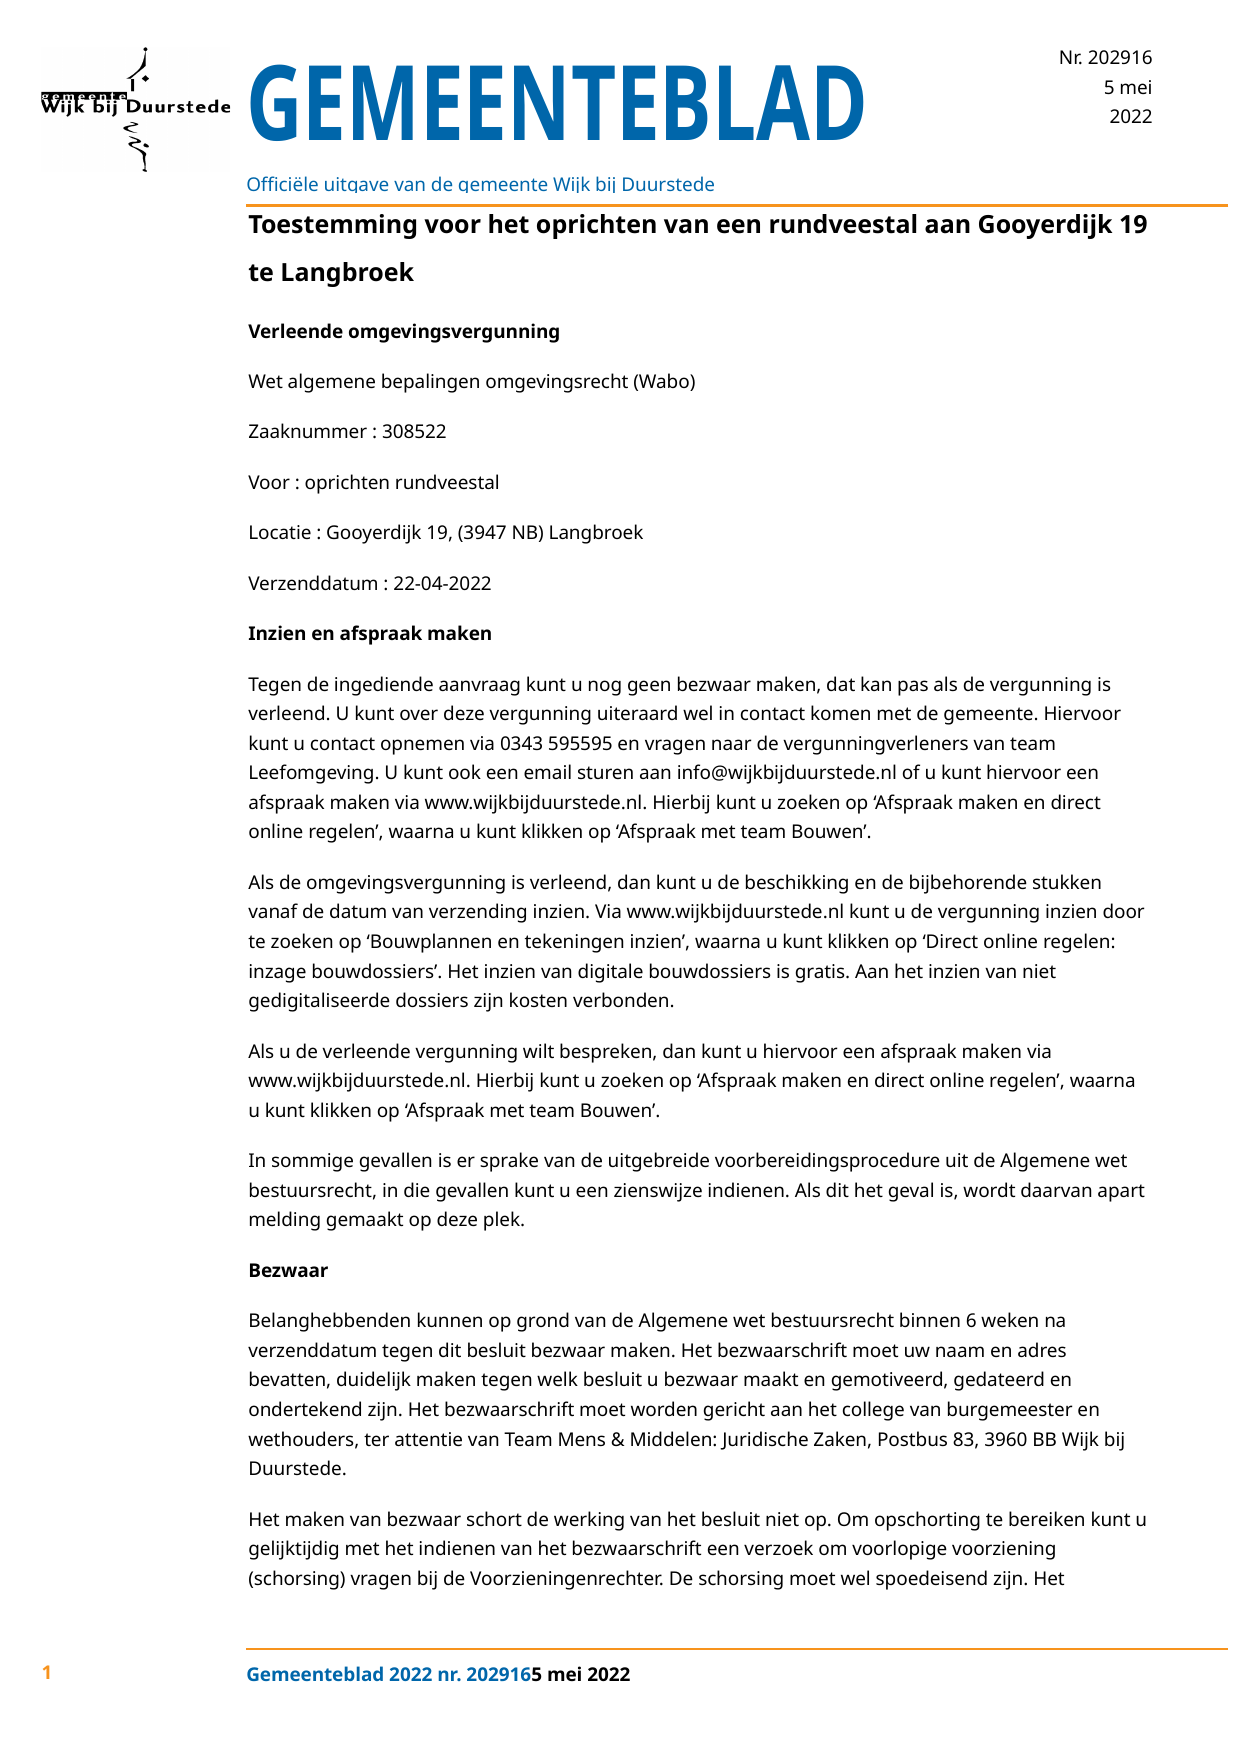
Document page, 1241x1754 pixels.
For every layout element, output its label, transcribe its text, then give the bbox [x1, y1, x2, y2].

picture [41, 47, 231, 172]
text Locatie : Gooyerdijk 19, (3947 NB) Langbroek [248, 519, 1152, 545]
text Zaaknummer : 308522 [248, 419, 1152, 444]
text Belanghebbenden kunnen op grond van de Algemene wet bestuursrecht binnen 6 weken na verzenddatum tegen dit besluit bezwaar maken. Het bezwaarschrift moet uw naam en adres bevatten, duidelijk maken tegen welk besluit u bezwaar maakt en gemotiveerd, gedateerd en ondertekend zijn. Het bezwaarschrift moet worden gericht aan het college van burgemeester en wethouders, ter attentie van Team Mens & Middelen: Juridische Zaken, Postbus 83, 3960 BB Wijk bij Duurstede. [248, 1307, 1152, 1481]
text Verleende omgevingsvergunning [248, 318, 1152, 344]
text Toestemming voor het oprichten van een rundveestal aan Gooyerdijk 19 te Langbroek [248, 207, 1152, 288]
text Voor : oprichten rundveestal [248, 469, 1152, 495]
text Tegen de ingediende aanvraag kunt u nog geen bezwaar maken, dat kan pas als de vergunning is verleend. U kunt over deze vergunning uiteraard wel in contact komen met de gemeente. Hiervoor kunt u contact opnemen via 0343 595595 en vragen naar de vergunningverleners van team Leefomgeving. U kunt ook een email sturen aan info@wijkbijduurstede.nl of u kunt hiervoor een afspraak maken via www.wijkbijduurstede.nl. Hierbij kunt u zoeken op ‘Afspraak maken en direct online regelen’, waarna u kunt klikken op ‘Afspraak met team Bouwen’. [248, 671, 1152, 844]
text Het maken van bezwaar schort de werking van het besluit niet op. Om opschorting te bereiken kunt u gelijktijdig met het indienen van het bezwaarschrift een verzoek om voorlopige voorziening (schorsing) vragen bij de Voorzieningenrechter. De schorsing moet wel spoedeisend zijn. Het [248, 1506, 1152, 1591]
text Wet algemene bepalingen omgevingsrecht (Wabo) [248, 368, 1152, 394]
text Bezwaar [248, 1257, 1152, 1283]
text Inzien en afspraak maken [248, 620, 1152, 646]
text Als u de verleende vergunning wilt bespreken, dan kunt u hiervoor een afspraak maken via www.wijkbijduurstede.nl. Hierbij kunt u zoeken op ‘Afspraak maken en direct online regelen’, waarna u kunt klikken op ‘Afspraak met team Bouwen’. [248, 1038, 1152, 1123]
text In sommige gevallen is er sprake van de uitgebreide voorbereidingsprocedure uit de Algemene wet bestuursrecht, in die gevallen kunt u een zienswijze indienen. Als dit het geval is, wordt daarvan apart melding gemaakt op deze plek. [248, 1147, 1152, 1232]
text Als de omgevingsvergunning is verleend, dan kunt u de beschikking en de bijbehorende stukken vanaf de datum van verzending inzien. Via www.wijkbijduurstede.nl kunt u de vergunning inzien door te zoeken op ‘Bouwplannen en tekeningen inzien’, waarna u kunt klikken op ‘Direct online regelen: inzage bouwdossiers’. Het inzien van digitale bouwdossiers is gratis. Aan het inzien van niet gedigitaliseerde dossiers zijn kosten verbonden. [248, 869, 1152, 1013]
text Verzenddatum : 22-04-2022 [248, 570, 1152, 596]
